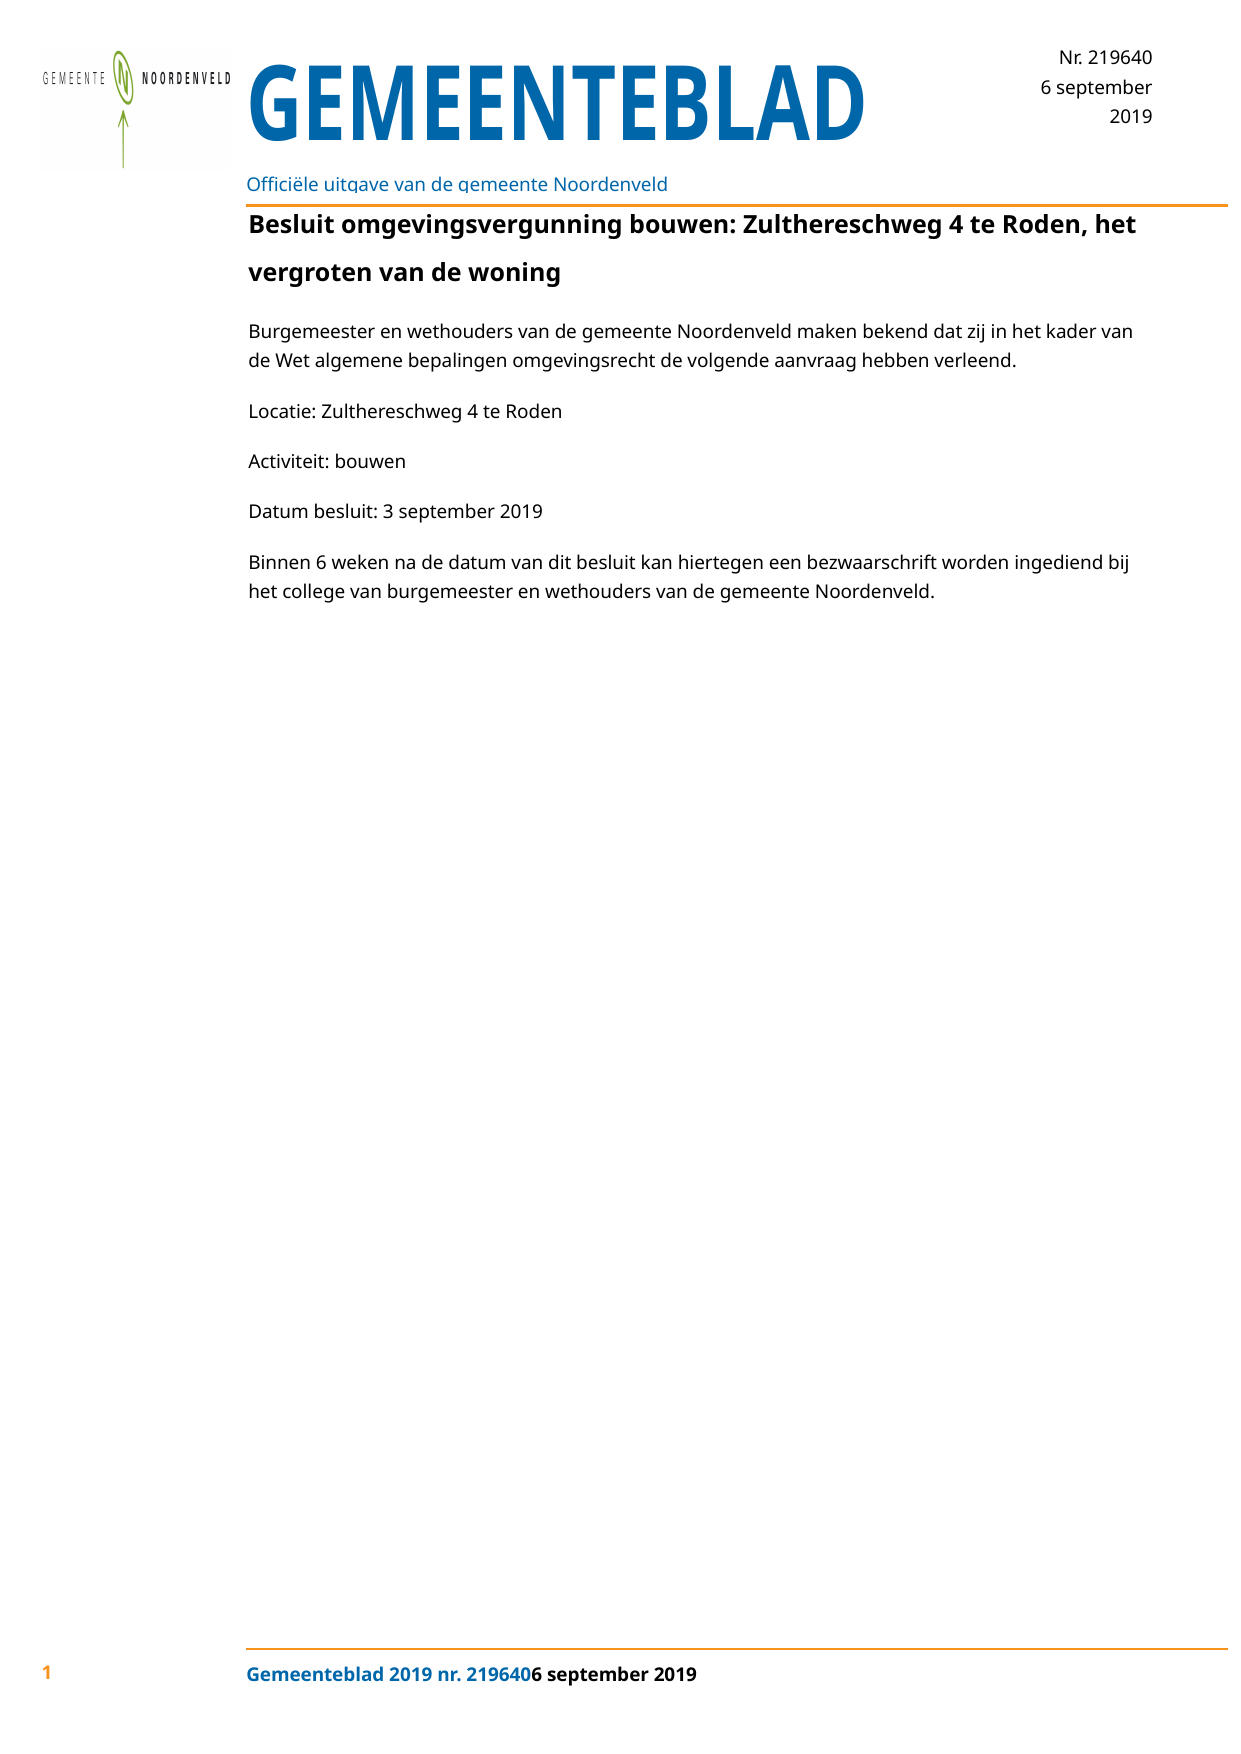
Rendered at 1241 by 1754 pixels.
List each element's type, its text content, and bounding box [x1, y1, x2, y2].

text Activiteit: bouwen [248, 448, 1152, 474]
text Besluit omgevingsvergunning bouwen: Zulthereschweg 4 te Roden, het vergroten van de woning [248, 207, 1152, 288]
text Datum besluit: 3 september 2019 [248, 499, 1152, 524]
picture [41, 47, 231, 172]
text Binnen 6 weken na de datum van dit besluit kan hiertegen een bezwaarschrift worden ingediend bij het college van burgemeester en wethouders van de gemeente Noordenveld. [248, 549, 1152, 604]
text Locatie: Zulthereschweg 4 te Roden [248, 398, 1152, 424]
text Burgemeester en wethouders van de gemeente Noordenveld maken bekend dat zij in het kader van de Wet algemene bepalingen omgevingsrecht de volgende aanvraag hebben verleend. [248, 318, 1152, 373]
